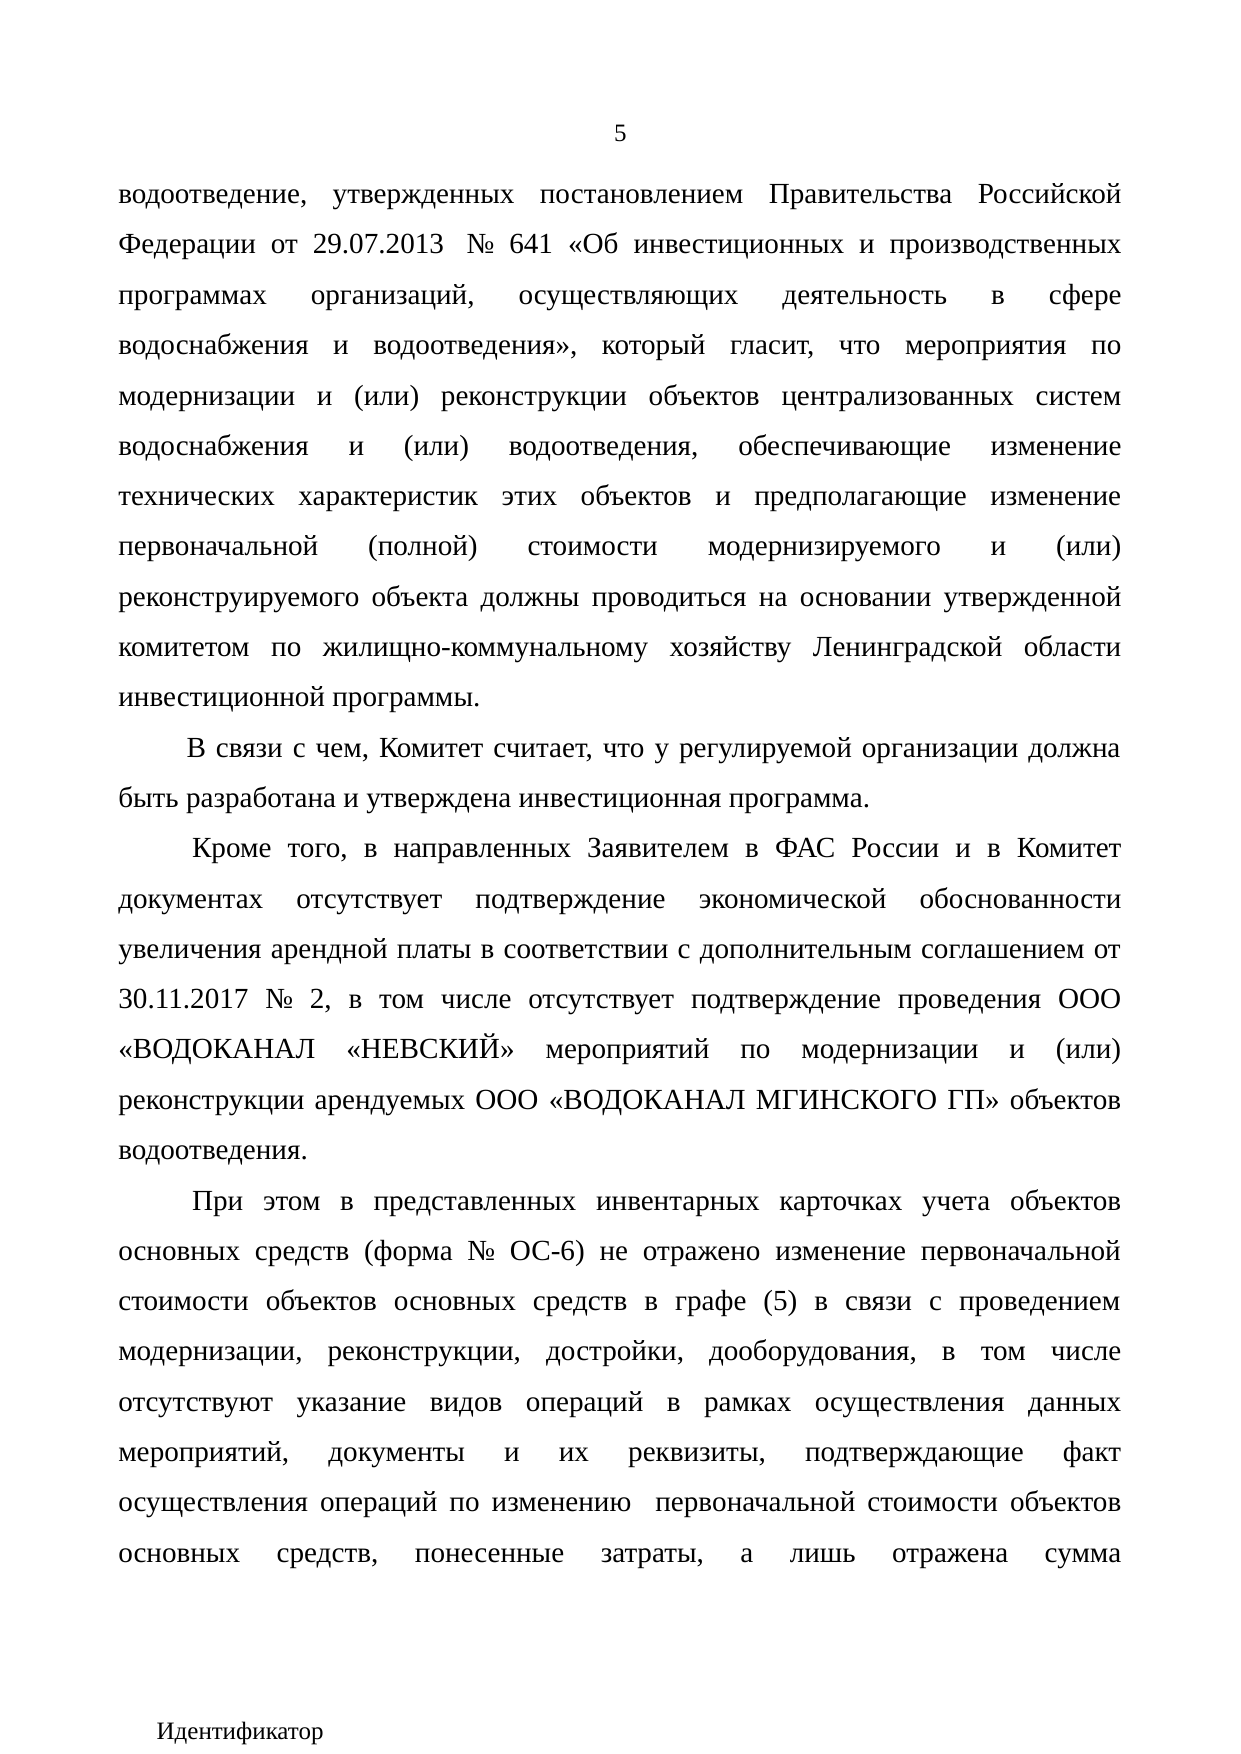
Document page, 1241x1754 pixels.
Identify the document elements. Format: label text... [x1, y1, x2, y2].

text В связи с чем, Комитет считает, что у регулируемой организации должна быть разработана и утверждена инвестиционная программа. [118, 730, 1122, 814]
text При этом в представленных инвентарных карточках учета объектов основных средств (форма № ОС-6) не отражено изменение первоначальной стоимости объектов основных средств в графе (5) в связи с проведением модернизации, реконструкции, достройки, дооборудования, в том числе отсутствуют указание видов операций в рамках осуществления данных мероприятий, документы и их реквизиты, подтверждающие факт осуществления операций по изменению первоначальной стоимости объектов основных средств, понесенные затраты, а лишь отражена сумма [118, 1183, 1122, 1568]
text водоотведение, утвержденных постановлением Правительства Российской Федерации от 29.07.2013 № 641 «Об инвестиционных и производственных программах организаций, осуществляющих деятельность в сфере водоснабжения и водоотведения», который гласит, что мероприятия по модернизации и (или) реконструкции объектов централизованных систем водоснабжения и (или) водоотведения, обеспечивающие изменение технических характеристик этих объектов и предполагающие изменение первоначальной (полной) стоимости модернизируемого и (или) реконструируемого объекта должны проводиться на основании утвержденной комитетом по жилищно-коммунальному хозяйству Ленинградской области инвестиционной программы. [118, 176, 1122, 713]
text Кроме того, в направленных Заявителем в ФАС России и в Комитет документах отсутствует подтверждение экономической обоснованности увеличения арендной платы в соответствии с дополнительным соглашением от 30.11.2017 № 2, в том числе отсутствует подтверждение проведения ООО «ВОДОКАНАЛ «НЕВСКИЙ» мероприятий по модернизации и (или) реконструкции арендуемых ООО «ВОДОКАНАЛ МГИНСКОГО ГП» объектов водоотведения. [118, 830, 1122, 1166]
